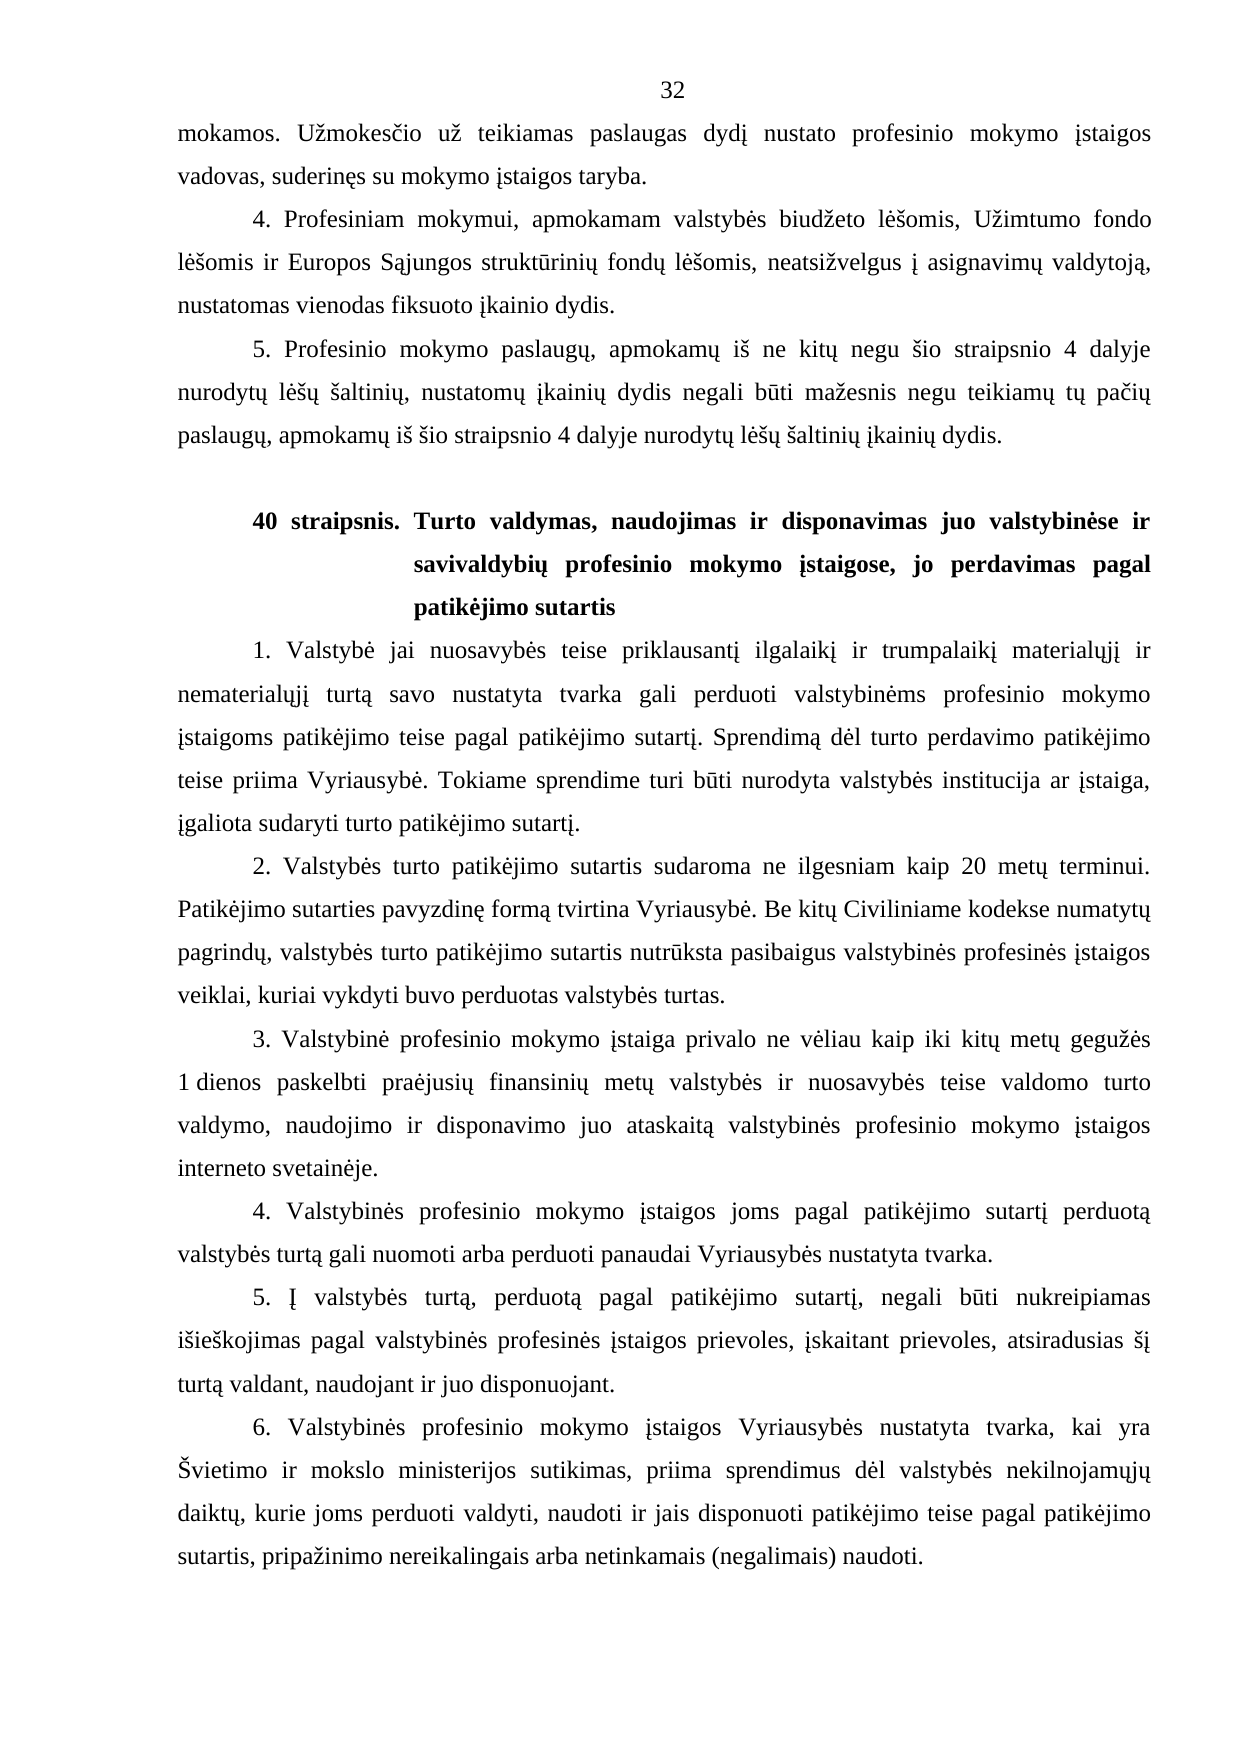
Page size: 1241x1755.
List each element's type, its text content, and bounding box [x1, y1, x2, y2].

text mokamos. Užmokesčio už teikiamas paslaugas dydį nustato profesinio mokymo įstaigos vadovas, suderinęs su mokymo įstaigos taryba. [177, 118, 1152, 190]
text 40 straipsnis. Turto valdymas, naudojimas ir disponavimas juo valstybinėse ir savivaldybių profesinio mokymo įstaigose, jo perdavimas pagal patikėjimo sutartis [252, 506, 1152, 621]
text 4. Valstybinės profesinio mokymo įstaigos joms pagal patikėjimo sutartį perduotą valstybės turtą gali nuomoti arba perduoti panaudai Vyriausybės nustatyta tvarka. [177, 1196, 1152, 1268]
text 5. Į valstybės turtą, perduotą pagal patikėjimo sutartį, negali būti nukreipiamas išieškojimas pagal valstybinės profesinės įstaigos prievoles, įskaitant prievoles, atsiradusias šį turtą valdant, naudojant ir juo disponuojant. [177, 1282, 1152, 1397]
text 2. Valstybės turto patikėjimo sutartis sudaroma ne ilgesniam kaip 20 metų terminui. Patikėjimo sutarties pavyzdinę formą tvirtina Vyriausybė. Be kitų Civiliniame kodekse numatytų pagrindų, valstybės turto patikėjimo sutartis nutrūksta pasibaigus valstybinės profesinės įstaigos veiklai, kuriai vykdyti buvo perduotas valstybės turtas. [177, 851, 1152, 1009]
text 1. Valstybė jai nuosavybės teise priklausantį ilgalaikį ir trumpalaikį materialųjį ir nematerialųjį turtą savo nustatyta tvarka gali perduoti valstybinėms profesinio mokymo įstaigoms patikėjimo teise pagal patikėjimo sutartį. Sprendimą dėl turto perdavimo patikėjimo teise priima Vyriausybė. Tokiame sprendime turi būti nurodyta valstybės institucija ar įstaiga, įgaliota sudaryti turto patikėjimo sutartį. [177, 636, 1152, 837]
text 3. Valstybinė profesinio mokymo įstaiga privalo ne vėliau kaip iki kitų metų gegužės 1 dienos paskelbti praėjusių finansinių metų valstybės ir nuosavybės teise valdomo turto valdymo, naudojimo ir disponavimo juo ataskaitą valstybinės profesinio mokymo įstaigos interneto svetainėje. [177, 1024, 1152, 1182]
text 6. Valstybinės profesinio mokymo įstaigos Vyriausybės nustatyta tvarka, kai yra Švietimo ir mokslo ministerijos sutikimas, priima sprendimus dėl valstybės nekilnojamųjų daiktų, kurie joms perduoti valdyti, naudoti ir jais disponuoti patikėjimo teise pagal patikėjimo sutartis, pripažinimo nereikalingais arba netinkamais (negalimais) naudoti. [177, 1412, 1152, 1570]
text 5. Profesinio mokymo paslaugų, apmokamų iš ne kitų negu šio straipsnio 4 dalyje nurodytų lėšų šaltinių, nustatomų įkainių dydis negali būti mažesnis negu teikiamų tų pačių paslaugų, apmokamų iš šio straipsnio 4 dalyje nurodytų lėšų šaltinių įkainių dydis. [177, 334, 1152, 449]
text 4. Profesiniam mokymui, apmokamam valstybės biudžeto lėšomis, Užimtumo fondo lėšomis ir Europos Sąjungos struktūrinių fondų lėšomis, neatsižvelgus į asignavimų valdytoją, nustatomas vienodas fiksuoto įkainio dydis. [177, 204, 1152, 319]
